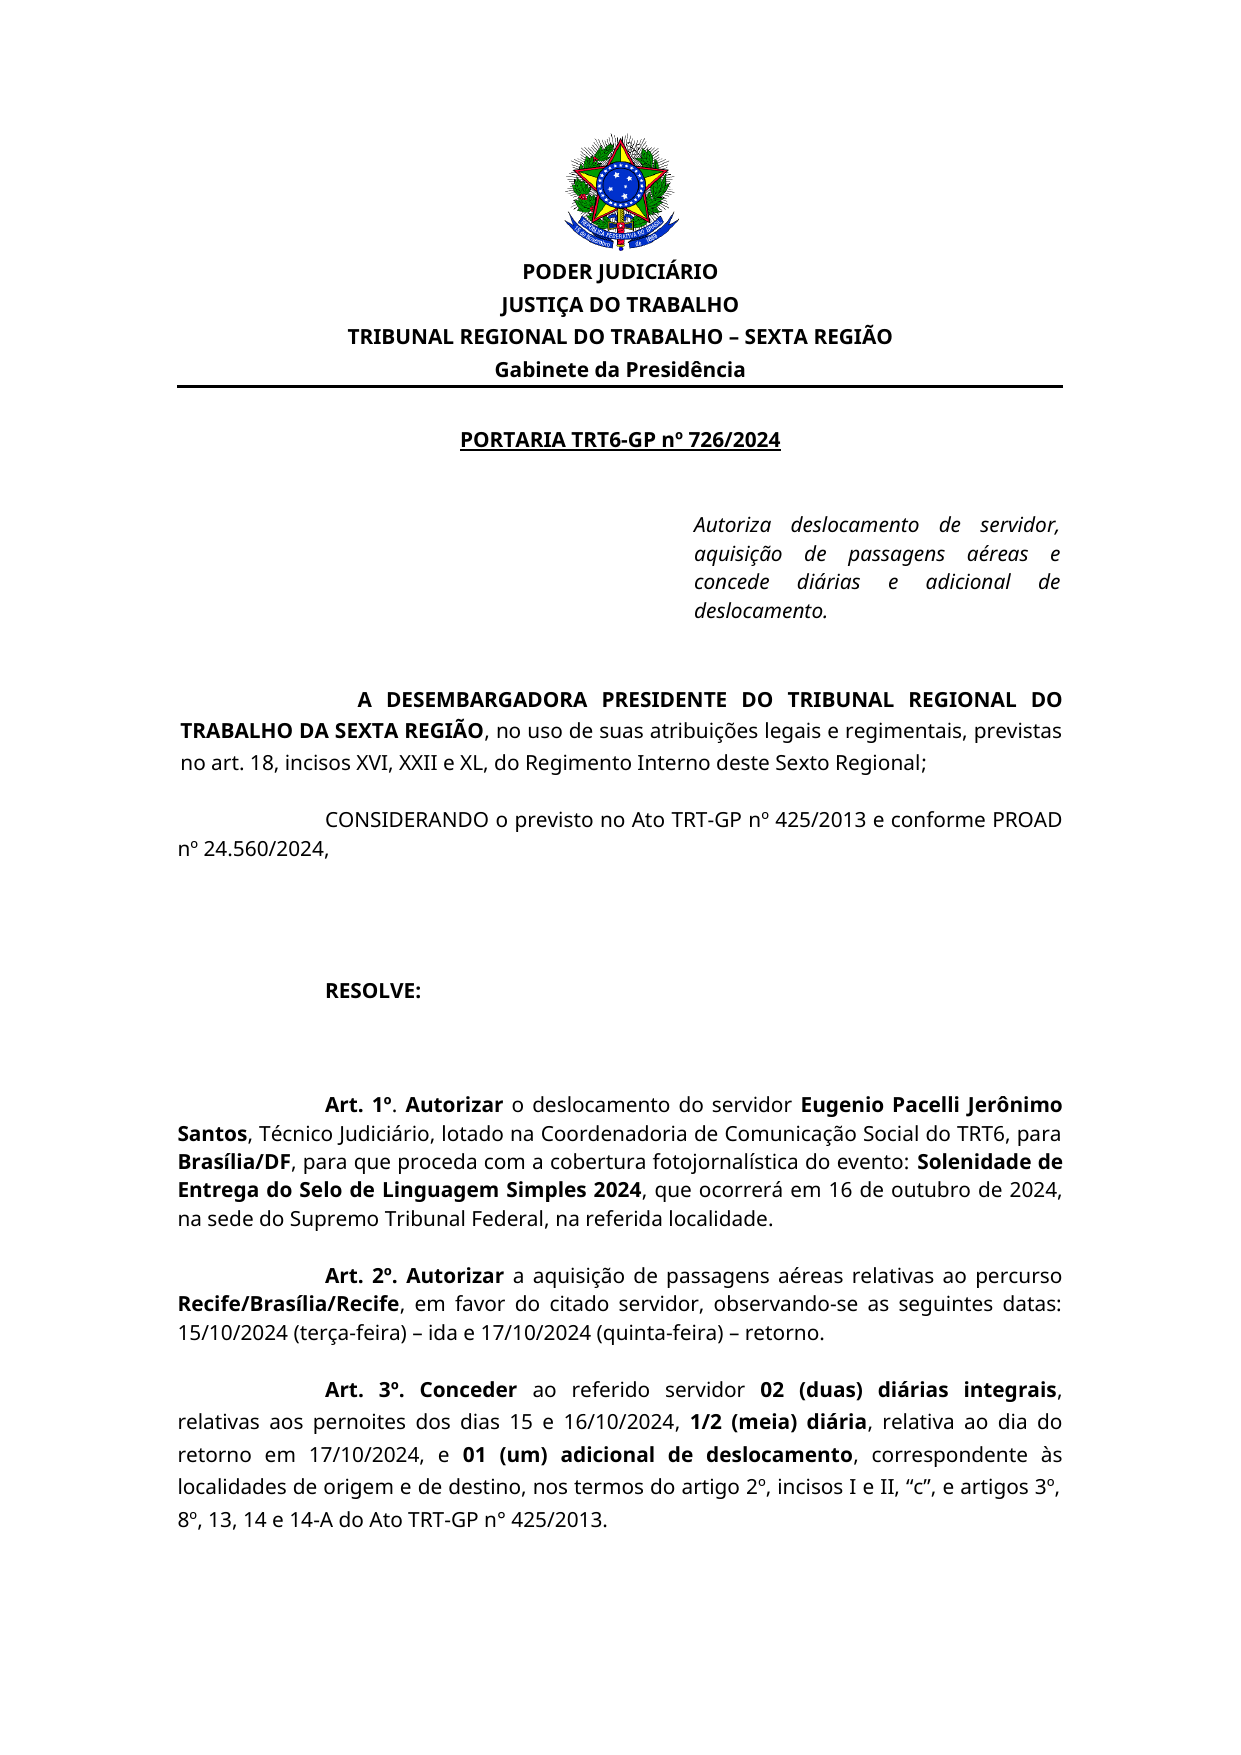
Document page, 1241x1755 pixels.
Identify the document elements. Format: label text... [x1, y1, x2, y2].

text Gabinete da Presidência [177, 355, 1063, 385]
text RESOLVE: [177, 977, 1063, 1005]
text Art. 3º. Conceder ao referido servidor 02 (duas) diárias integrais, relativas aos pernoites dos dias 15 e 16/10/2024, 1/2 (meia) diária, relativa ao dia do retorno em 17/10/2024, e 01 (um) adicional de deslocamento, correspondente às localidades de origem e de destino, nos termos do artigo 2º, incisos I e II, “c”, e artigos 3º, 8º, 13, 14 e 14-A do Ato TRT-GP n° 425/2013. [177, 1375, 1063, 1533]
text A DESEMBARGADORA PRESIDENTE DO TRIBUNAL REGIONAL DO TRABALHO DA SEXTA REGIÃO, no uso de suas atribuições legais e regimentais, previstas no art. 18, incisos XVI, XXII e XL, do Regimento Interno deste Sexto Regional; [180, 682, 1063, 776]
text TRIBUNAL REGIONAL DO TRABALHO – SEXTA REGIÃO [177, 322, 1063, 351]
text Art. 2º. Autorizar a aquisição de passagens aéreas relativas ao percurso Recife/Brasília/Recife, em favor do citado servidor, observando-se as seguintes datas: 15/10/2024 (terça-feira) – ida e 17/10/2024 (quinta-feira) – retorno. [177, 1261, 1063, 1346]
text JUSTIÇA DO TRABALHO [177, 290, 1063, 318]
text PODER JUDICIÁRIO [177, 257, 1063, 286]
text Art. 1º. Autorizar o deslocamento do servidor Eugenio Pacelli Jerônimo Santos, Técnico Judiciário, lotado na Coordenadoria de Comunicação Social do TRT6, para Brasília/DF, para que proceda com a cobertura fotojornalística do evento: Solenidade de Entrega do Selo de Linguagem Simples 2024, que ocorrerá em 16 de outubro de 2024, na sede do Supremo Tribunal Federal, na referida localidade. [177, 1090, 1063, 1232]
text PORTARIA TRT6-GP nº 726/2024 [177, 425, 1063, 454]
text Autoriza deslocamento de servidor, aquisição de passagens aéreas e concede diárias e adicional de deslocamento. [694, 511, 1063, 624]
text CONSIDERANDO o previsto no Ato TRT-GP nº 425/2013 e conforme PROAD nº 24.560/2024, [177, 805, 1063, 862]
